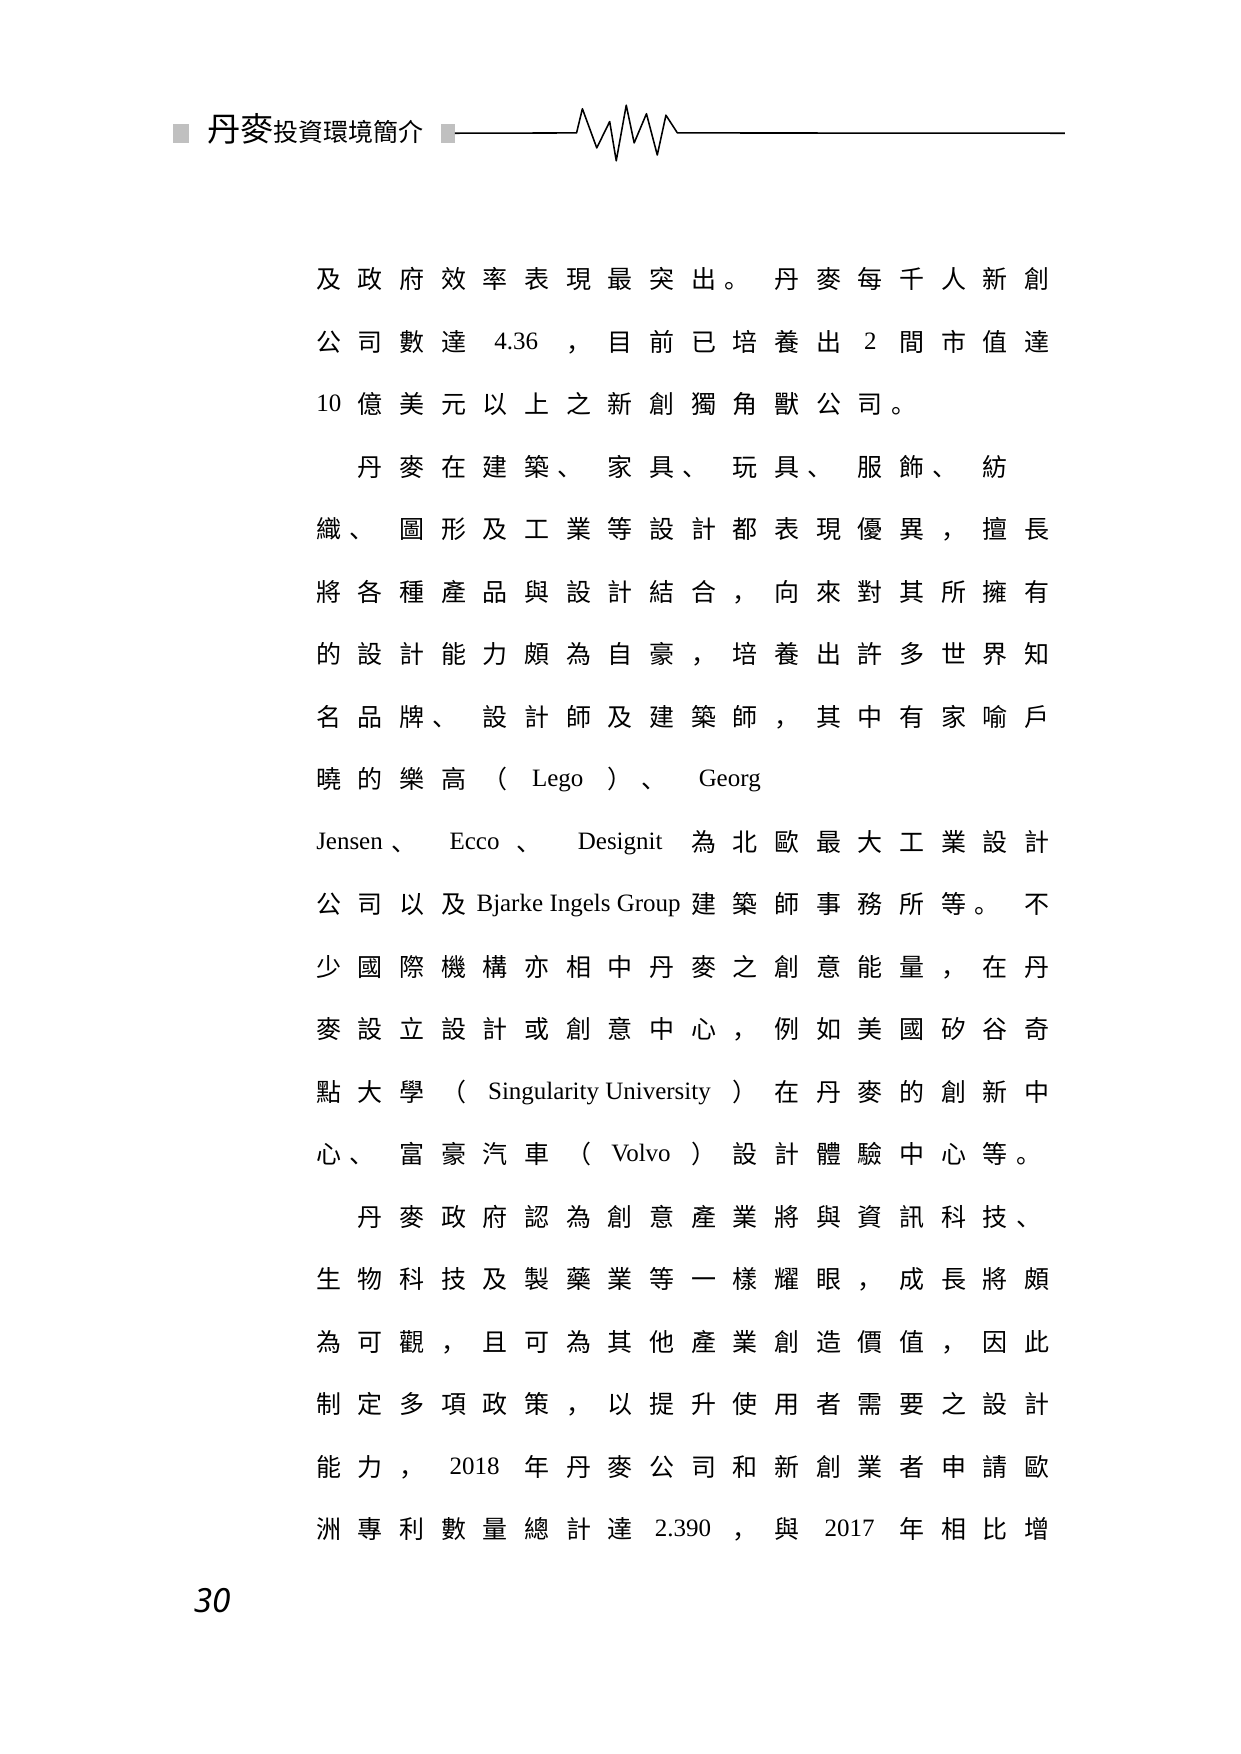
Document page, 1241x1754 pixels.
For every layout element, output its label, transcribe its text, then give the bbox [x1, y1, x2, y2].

text 及政府效率表現最突出。丹麥每千人新創公司數達4.36，目前已培養出2間市值達10億美元以上之新創獨角獸公司。 [281, 236, 1058, 424]
text 丹麥政府認為創意產業將與資訊科技、生物科技及製藥業等一樣耀眼，成長將頗為可觀，且可為其他產業創造價值，因此制定多項政策，以提升使用者需要之設計能力，2018年丹麥公司和新創業者申請歐洲專利數量總計達2.390，與2017年相比增 [281, 1174, 1058, 1549]
text 丹麥在建築、家具、玩具、服飾、紡織、圖形及工業等設計都表現優異，擅長將各種產品與設計結合，向來對其所擁有的設計能力頗為自豪，培養出許多世界知名品牌、設計師及建築師，其中有家喻戶曉的樂高（Lego）、Georg Jensen、Ecco、Designit為北歐最大工業設計公司以及Bjarke Ingels Group建築師事務所等。不少國際機構亦相中丹麥之創意能量，在丹麥設立設計或創意中心，例如美國矽谷奇點大學（Singularity University）在丹麥的創新中心、富豪汽車（Volvo）設計體驗中心等。 [281, 424, 1058, 1174]
